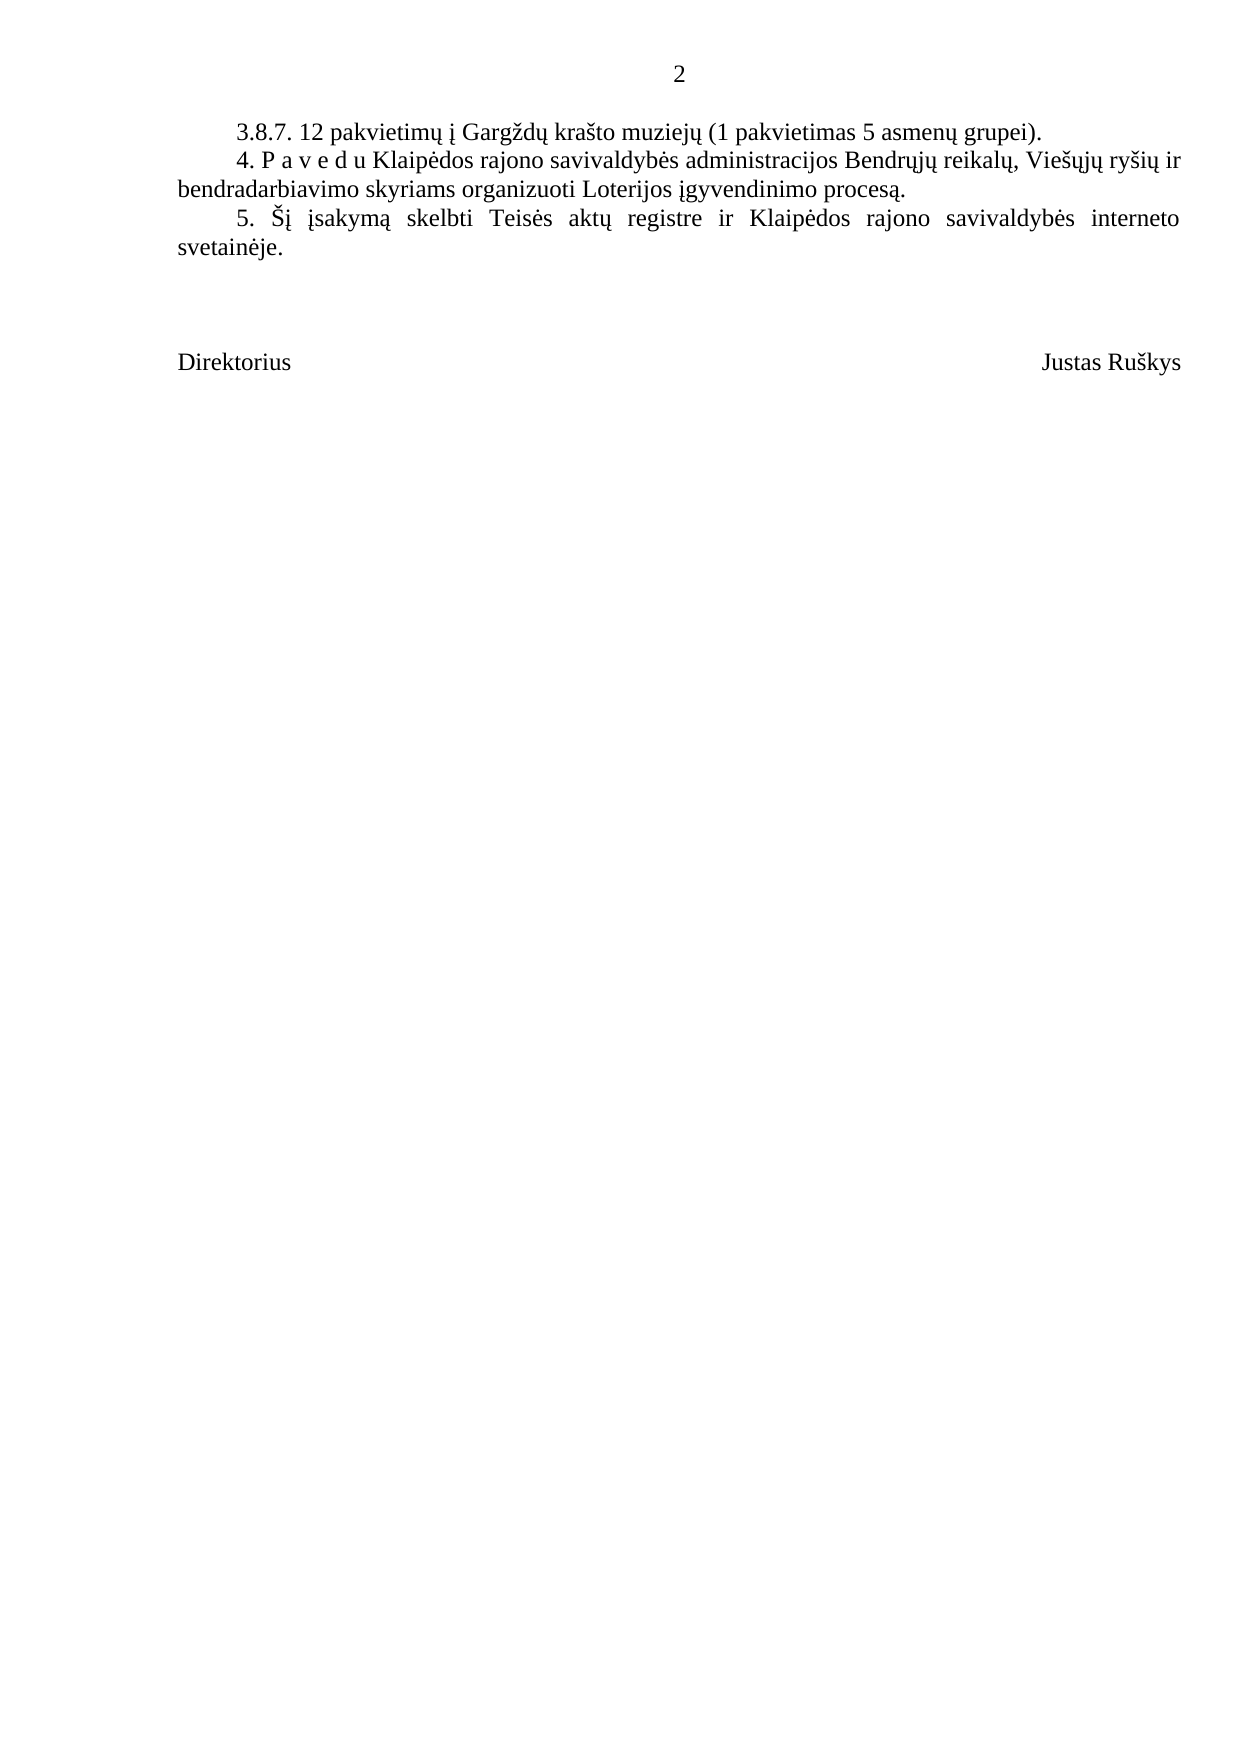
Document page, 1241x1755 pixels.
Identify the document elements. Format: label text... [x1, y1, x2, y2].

text 3.8.7. 12 pakvietimų į Gargždų krašto muziejų (1 pakvietimas 5 asmenų grupei). [177, 117, 1181, 145]
text 4. P a v e d u Klaipėdos rajono savivaldybės administracijos Bendrųjų reikalų, Viešųjų ryšių ir bendradarbiavimo skyriams organizuoti Loterijos įgyvendinimo procesą. [177, 145, 1181, 203]
text 5. Šį įsakymą skelbti Teisės aktų registre ir Klaipėdos rajono savivaldybės interneto svetainėje. [177, 203, 1181, 260]
text Direktorius Justas Ruškys [177, 347, 1181, 375]
